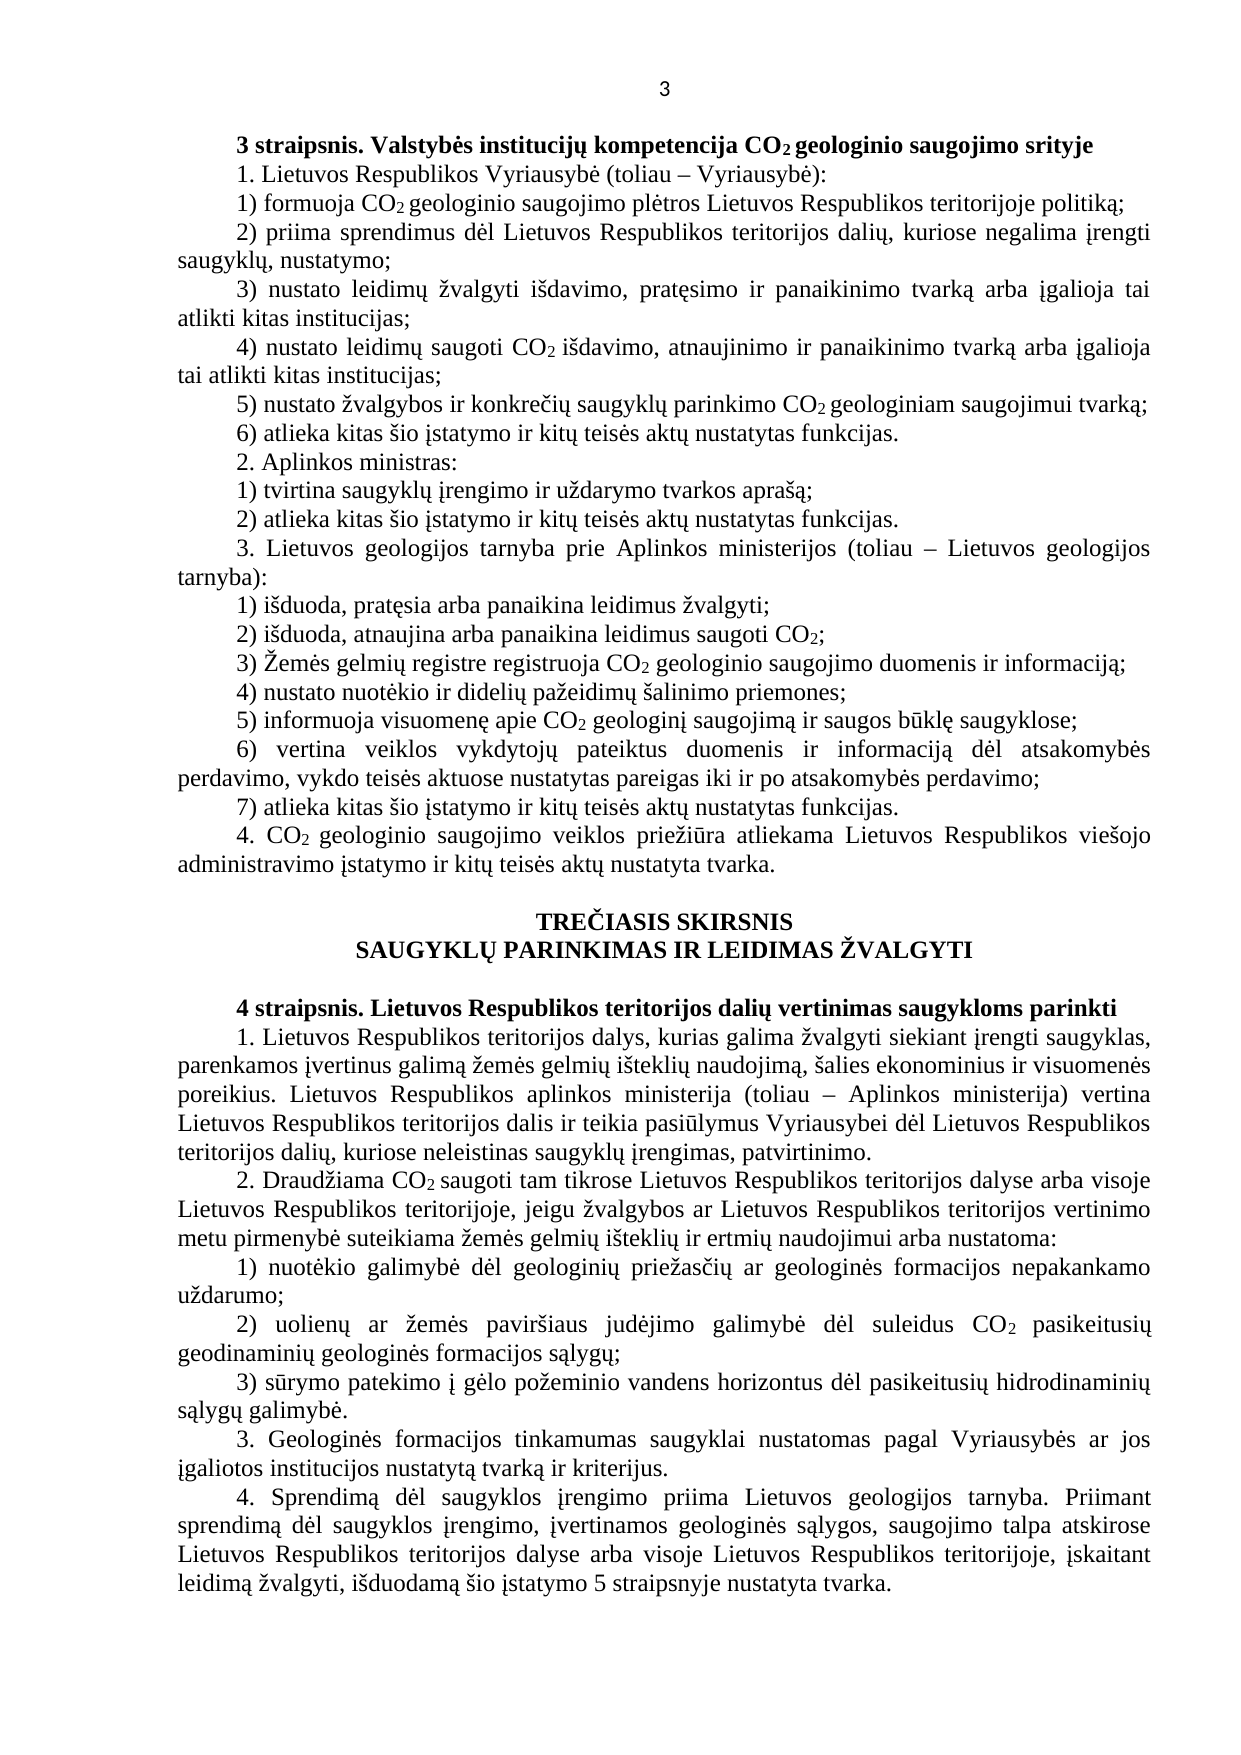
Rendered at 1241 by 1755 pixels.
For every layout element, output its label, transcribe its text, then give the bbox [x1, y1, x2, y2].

text 2. Draudžiama CO2 saugoti tam tikrose Lietuvos Respublikos teritorijos dalyse arba visoje Lietuvos Respublikos teritorijoje, jeigu žvalgybos ar Lietuvos Respublikos teritorijos vertinimo metu pirmenybė suteikiama žemės gelmių išteklių ir ertmių naudojimui arba nustatoma: [177, 1166, 1152, 1252]
text 3. Lietuvos geologijos tarnyba prie Aplinkos ministerijos (toliau – Lietuvos geologijos tarnyba): [177, 533, 1152, 591]
text 1) tvirtina saugyklų įrengimo ir uždarymo tvarkos aprašą; [177, 476, 1152, 504]
text 1) nuotėkio galimybė dėl geologinių priežasčių ar geologinės formacijos nepakankamo uždarumo; [177, 1252, 1152, 1309]
text 2) išduoda, atnaujina arba panaikina leidimus saugoti CO2; [177, 619, 1152, 648]
text 1) išduoda, pratęsia arba panaikina leidimus žvalgyti; [177, 591, 1152, 619]
text 4 straipsnis. Lietuvos Respublikos teritorijos dalių vertinimas saugykloms parinkti [177, 993, 1152, 1022]
text 4. Sprendimą dėl saugyklos įrengimo priima Lietuvos geologijos tarnyba. Priimant sprendimą dėl saugyklos įrengimo, įvertinamos geologinės sąlygos, saugojimo talpa atskirose Lietuvos Respublikos teritorijos dalyse arba visoje Lietuvos Respublikos teritorijoje, įskaitant leidimą žvalgyti, išduodamą šio įstatymo 5 straipsnyje nustatyta tvarka. [177, 1482, 1152, 1597]
text 1. Lietuvos Respublikos Vyriausybė (toliau – Vyriausybė): [177, 159, 1152, 188]
text 3) sūrymo patekimo į gėlo požeminio vandens horizontus dėl pasikeitusių hidrodinaminių sąlygų galimybė. [177, 1367, 1152, 1424]
text 2. Aplinkos ministras: [177, 447, 1152, 476]
text 2) uolienų ar žemės paviršiaus judėjimo galimybė dėl suleidus CO2 pasikeitusių geodinaminių geologinės formacijos sąlygų; [177, 1309, 1152, 1367]
text 5) nustato žvalgybos ir konkrečių saugyklų parinkimo CO2 geologiniam saugojimui tvarką; [177, 389, 1152, 418]
text 1) formuoja CO2 geologinio saugojimo plėtros Lietuvos Respublikos teritorijoje politiką; [177, 188, 1152, 217]
text TREČIASIS skirsnis [177, 907, 1152, 936]
text 4) nustato leidimų saugoti CO2 išdavimo, atnaujinimo ir panaikinimo tvarką arba įgalioja tai atlikti kitas institucijas; [177, 332, 1152, 389]
text 2) priima sprendimus dėl Lietuvos Respublikos teritorijos dalių, kuriose negalima įrengti saugyklų, nustatymo; [177, 217, 1152, 274]
text 6) vertina veiklos vykdytojų pateiktus duomenis ir informaciją dėl atsakomybės perdavimo, vykdo teisės aktuose nustatytas pareigas iki ir po atsakomybės perdavimo; [177, 734, 1152, 792]
text 3) nustato leidimų žvalgyti išdavimo, pratęsimo ir panaikinimo tvarką arba įgalioja tai atlikti kitas institucijas; [177, 274, 1152, 332]
text 2) atlieka kitas šio įstatymo ir kitų teisės aktų nustatytas funkcijas. [177, 504, 1152, 533]
text 3. Geologinės formacijos tinkamumas saugyklai nustatomas pagal Vyriausybės ar jos įgaliotos institucijos nustatytą tvarką ir kriterijus. [177, 1424, 1152, 1482]
text 4. CO2 geologinio saugojimo veiklos priežiūra atliekama Lietuvos Respublikos viešojo administravimo įstatymo ir kitų teisės aktų nustatyta tvarka. [177, 821, 1152, 878]
text 6) atlieka kitas šio įstatymo ir kitų teisės aktų nustatytas funkcijas. [177, 418, 1152, 447]
text 7) atlieka kitas šio įstatymo ir kitų teisės aktų nustatytas funkcijas. [177, 792, 1152, 821]
text 3 straipsnis. Valstybės institucijų kompetencija CO2 geologinio saugojimo srityje [177, 131, 1152, 159]
text 3) Žemės gelmių registre registruoja CO2 geologinio saugojimo duomenis ir informaciją; [177, 648, 1152, 677]
text 4) nustato nuotėkio ir didelių pažeidimų šalinimo priemones; [177, 677, 1152, 706]
text 1. Lietuvos Respublikos teritorijos dalys, kurias galima žvalgyti siekiant įrengti saugyklas, parenkamos įvertinus galimą žemės gelmių išteklių naudojimą, šalies ekonominius ir visuomenės poreikius. Lietuvos Respublikos aplinkos ministerija (toliau – Aplinkos ministerija) vertina Lietuvos Respublikos teritorijos dalis ir teikia pasiūlymus Vyriausybei dėl Lietuvos Respublikos teritorijos dalių, kuriose neleistinas saugyklų įrengimas, patvirtinimo. [177, 1022, 1152, 1166]
text saugyklų parinkimas ir leidimaS žvalgyti [177, 936, 1152, 964]
text 5) informuoja visuomenę apie CO2 geologinį saugojimą ir saugos būklę saugyklose; [177, 706, 1152, 734]
